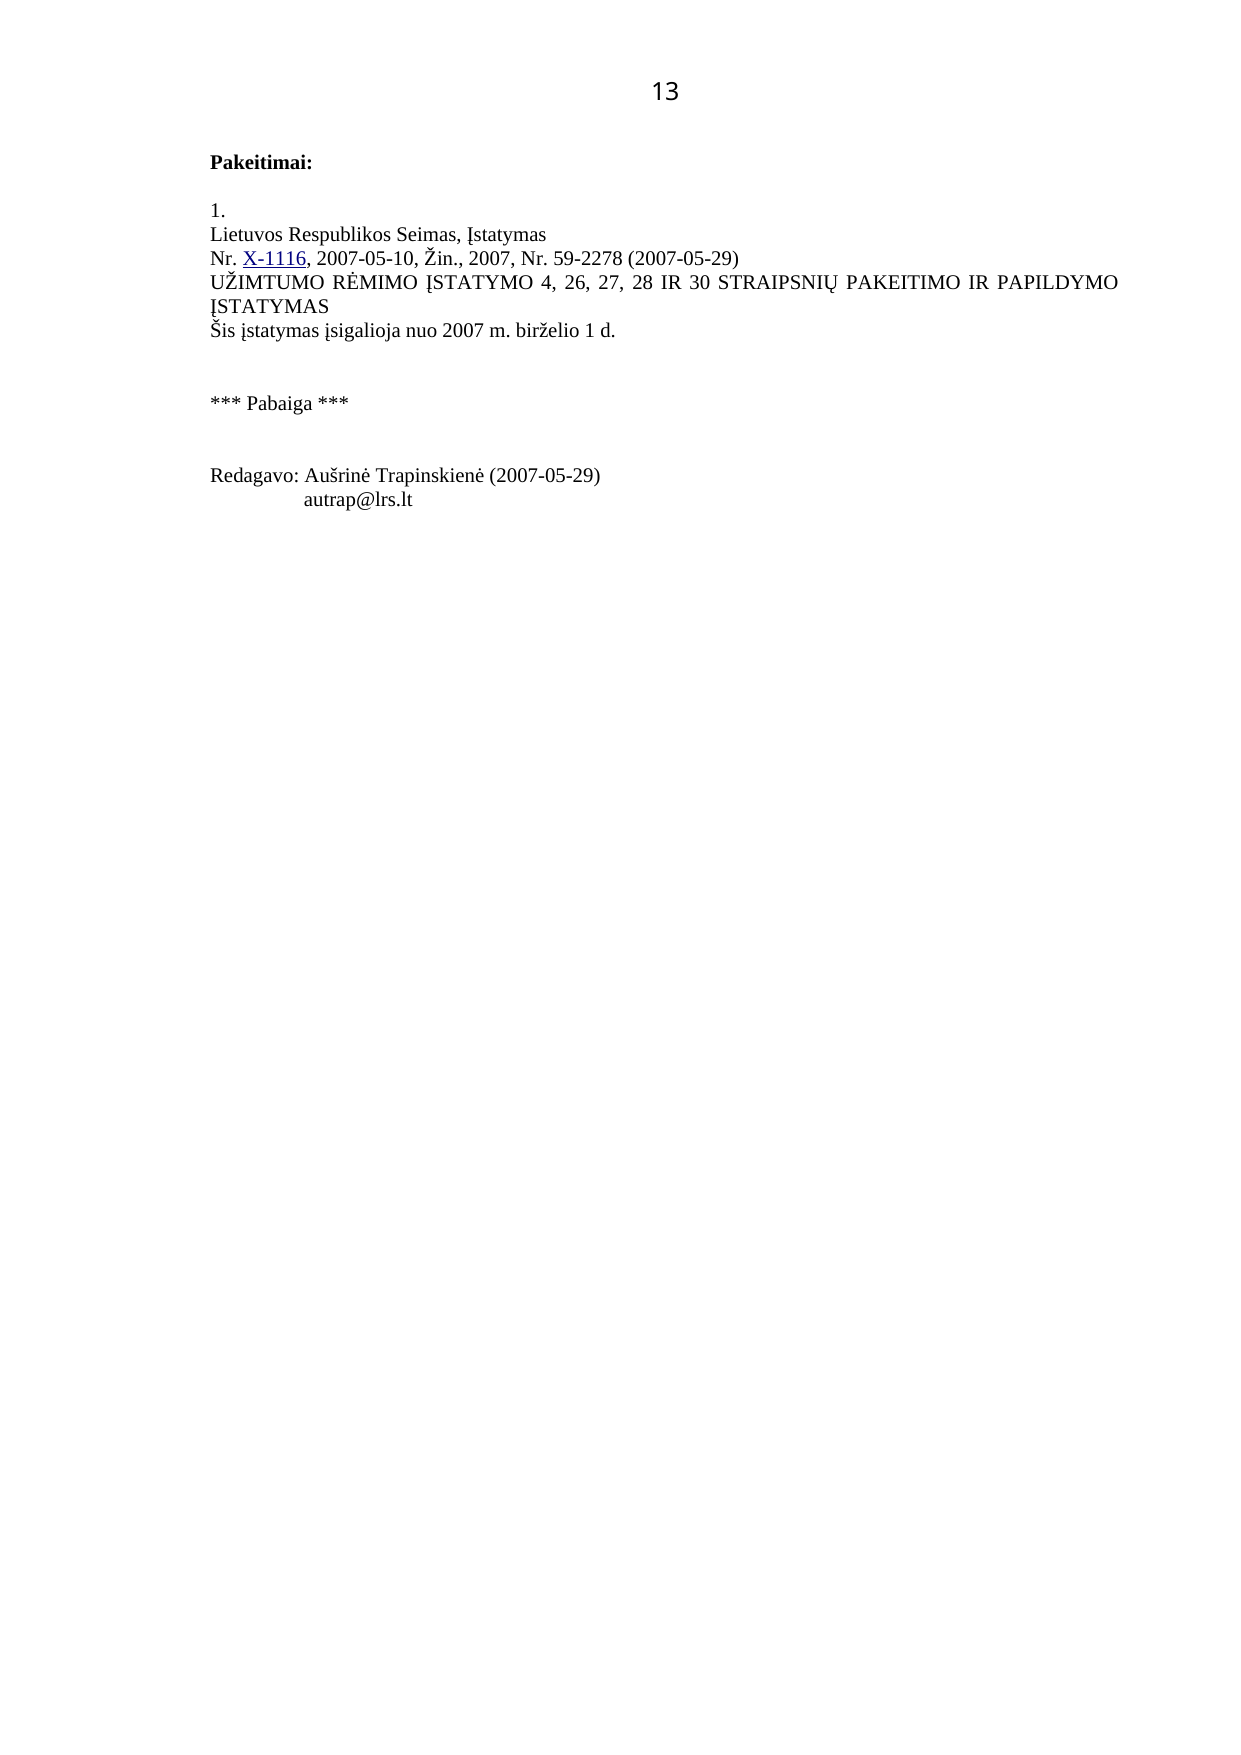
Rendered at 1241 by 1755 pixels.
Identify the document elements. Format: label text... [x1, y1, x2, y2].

text Nr. X-1116, 2007-05-10, Žin., 2007, Nr. 59-2278 (2007-05-29) [210, 246, 1120, 270]
text Redagavo: Aušrinė Trapinskienė (2007-05-29) [210, 463, 1120, 487]
text *** Pabaiga *** [210, 391, 1120, 415]
text autrap@lrs.lt [210, 487, 1120, 511]
text Lietuvos Respublikos Seimas, Įstatymas [210, 222, 1120, 246]
text Pakeitimai: [210, 150, 1120, 174]
text 1. [210, 198, 1120, 222]
text UŽIMTUMO RĖMIMO ĮSTATYMO 4, 26, 27, 28 IR 30 STRAIPSNIŲ PAKEITIMO IR PAPILDYMO ĮSTATYMAS [210, 270, 1120, 318]
text Šis įstatymas įsigalioja nuo 2007 m. birželio 1 d. [210, 318, 1120, 342]
